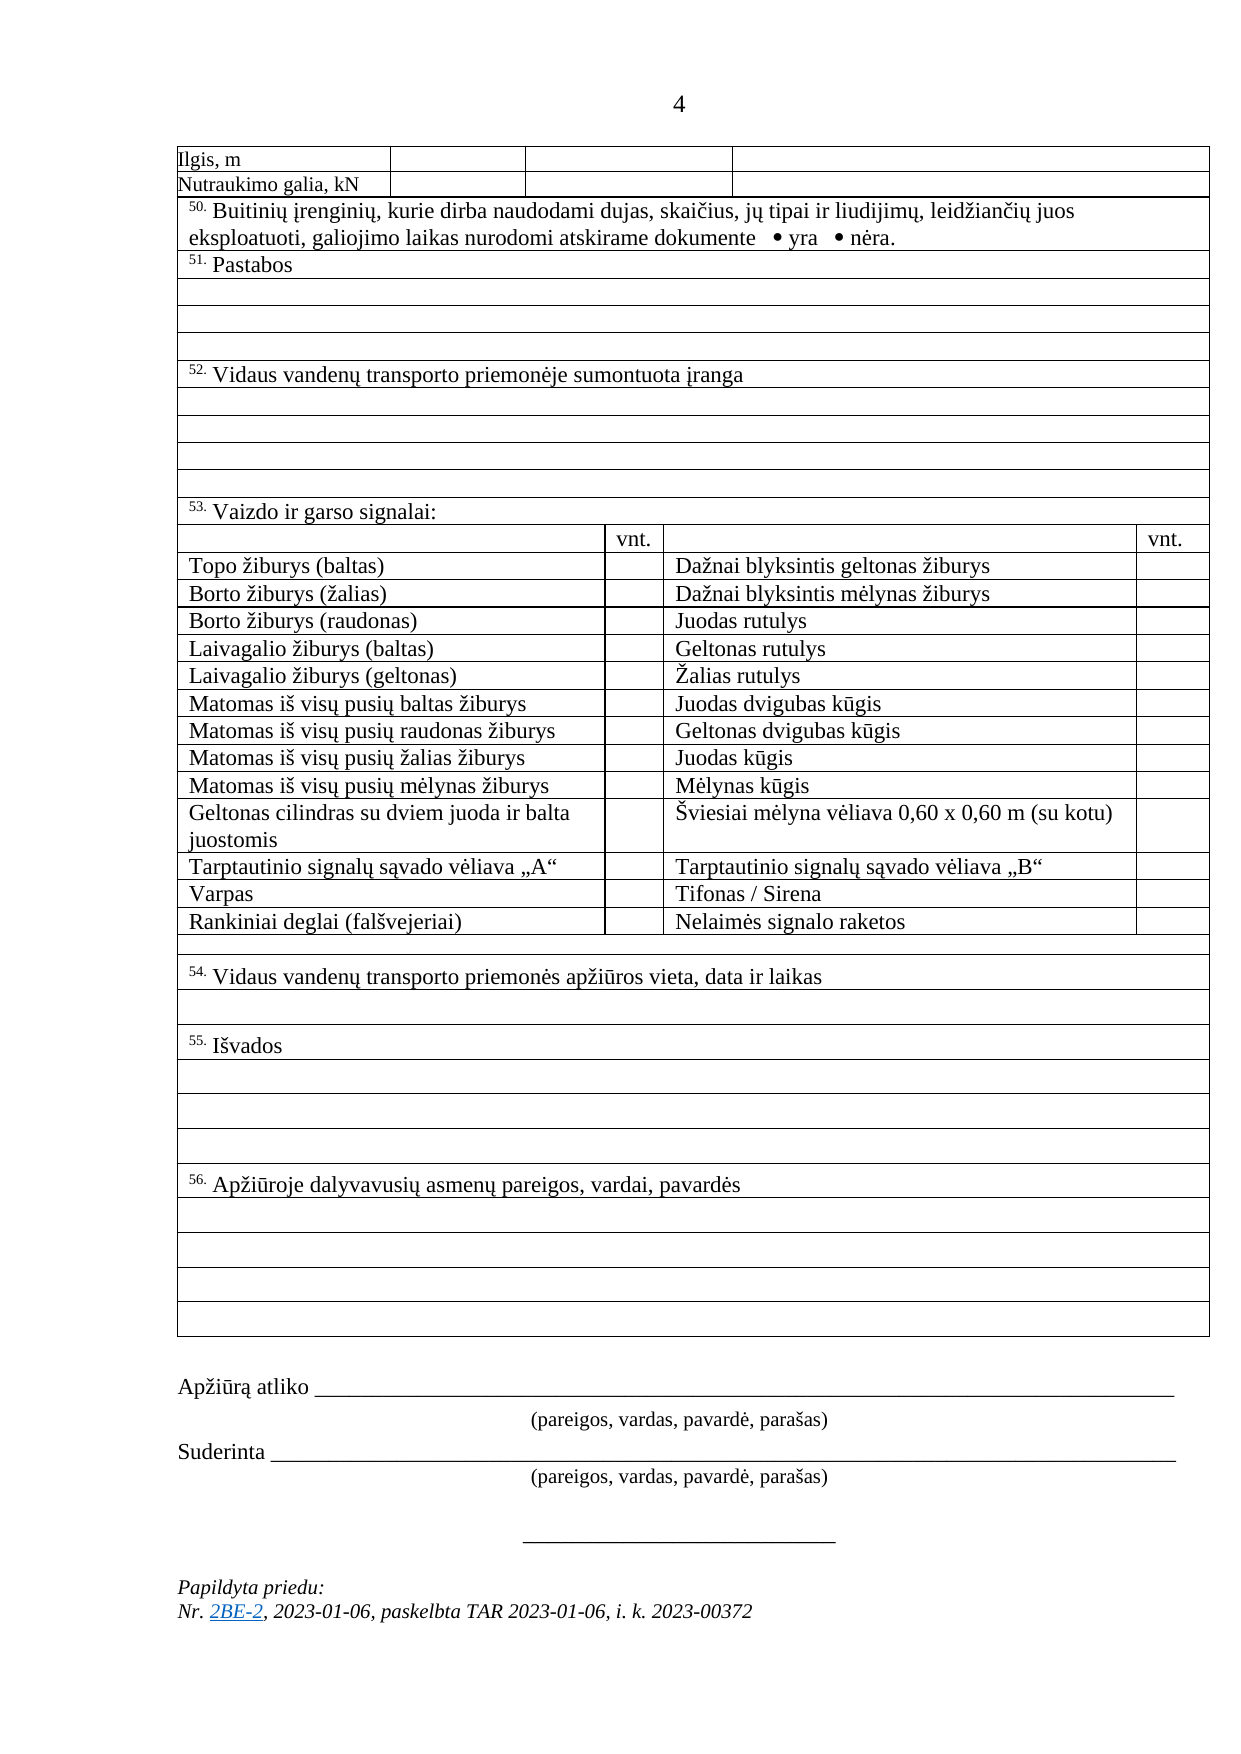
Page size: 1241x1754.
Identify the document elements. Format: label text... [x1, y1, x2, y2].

table_cell [1137, 635, 1209, 661]
table_cell [1137, 580, 1209, 606]
table_cell Topo žiburys (baltas) [178, 553, 604, 579]
table_cell [178, 333, 1209, 360]
table_cell Laivagalio žiburys (baltas) [178, 635, 604, 661]
table_cell Geltonas cilindras su dviem juoda ir balta juostomis [178, 799, 604, 852]
table_cell [178, 388, 1209, 414]
table_cell [606, 553, 663, 579]
table_cell [178, 1060, 1209, 1093]
table_cell [178, 935, 1209, 954]
table_cell [526, 172, 732, 196]
table_cell 50. Buitinių įrenginių, kurie dirba naudodami dujas, skaičius, jų tipai ir liudijimų, leidžiančių juos eksploatuoti, galiojimo laikas nurodomi atskirame dokumente  yra  nėra. [178, 198, 1209, 250]
table_cell [178, 443, 1209, 469]
text Nr. 2BE-2, 2023-01-06, paskelbta TAR 2023-01-06, i. k. 2023-00372 [177, 1599, 1181, 1623]
table_cell 51. Pastabos [178, 251, 1209, 277]
table_cell [1137, 908, 1209, 934]
table_cell 52. Vidaus vandenų transporto priemonėje sumontuota įranga [178, 361, 1209, 387]
table_cell [178, 306, 1209, 332]
table_cell [178, 1233, 1209, 1267]
table_cell [733, 147, 1209, 171]
table_cell [178, 1198, 1209, 1232]
table_cell Juodas kūgis [664, 745, 1136, 771]
table_cell Geltonas dvigubas kūgis [664, 717, 1136, 743]
table_cell Borto žiburys (raudonas) [178, 608, 604, 634]
table_cell [606, 690, 663, 716]
table_cell [178, 990, 1209, 1024]
table_cell [606, 880, 663, 907]
table_cell [606, 853, 663, 879]
table_cell Tarptautinio signalų sąvado vėliava „B“ [664, 853, 1136, 879]
text _________________________ [177, 1517, 1181, 1546]
table_cell [1137, 608, 1209, 634]
table_cell [178, 1129, 1209, 1162]
table_cell Rankiniai deglai (falšvejeriai) [178, 908, 604, 934]
text (pareigos, vardas, pavardė, parašas) [177, 1464, 1181, 1488]
table_cell Matomas iš visų pusių mėlynas žiburys [178, 772, 604, 798]
table_cell 55. Išvados [178, 1025, 1209, 1058]
table_cell 54. Vidaus vandenų transporto priemonės apžiūros vieta, data ir laikas [178, 955, 1209, 989]
table_cell Tifonas / Sirena [664, 880, 1136, 907]
table_cell Žalias rutulys [664, 662, 1136, 689]
table_cell [391, 147, 525, 171]
table_cell [606, 799, 663, 852]
table_cell [391, 172, 525, 196]
table_cell [178, 416, 1209, 442]
table_cell [664, 525, 1136, 552]
table_cell Nutraukimo galia, kN [178, 172, 390, 196]
table_cell Matomas iš visų pusių baltas žiburys [178, 690, 604, 716]
table_cell [606, 717, 663, 743]
table_cell Dažnai blyksintis geltonas žiburys [664, 553, 1136, 579]
table_cell Juodas dvigubas kūgis [664, 690, 1136, 716]
table_cell [606, 772, 663, 798]
table_cell Geltonas rutulys [664, 635, 1136, 661]
table_cell vnt. [606, 525, 663, 552]
table_cell Matomas iš visų pusių žalias žiburys [178, 745, 604, 771]
table_cell vnt. [1137, 525, 1209, 552]
table_cell Matomas iš visų pusių raudonas žiburys [178, 717, 604, 743]
table_cell Varpas [178, 880, 604, 907]
table_cell Borto žiburys (žalias) [178, 580, 604, 606]
table_cell [178, 470, 1209, 497]
text Apžiūrą atliko ___________________________________________________________________________ [177, 1373, 1181, 1399]
table_cell [606, 745, 663, 771]
table_cell [1137, 853, 1209, 879]
table_cell [733, 172, 1209, 196]
table_cell Tarptautinio signalų sąvado vėliava „A“ [178, 853, 604, 879]
table_cell Ilgis, m [178, 147, 390, 171]
table_cell [178, 279, 1209, 305]
table_cell Laivagalio žiburys (geltonas) [178, 662, 604, 689]
table_cell 53. Vaizdo ir garso signalai: [178, 498, 1209, 524]
table_cell Juodas rutulys [664, 608, 1136, 634]
table_cell [1137, 717, 1209, 743]
table_cell [606, 635, 663, 661]
table_cell [178, 1094, 1209, 1128]
table_cell Mėlynas kūgis [664, 772, 1136, 798]
text Suderinta _______________________________________________________________________________ [177, 1438, 1181, 1464]
table_cell [178, 525, 604, 552]
table_cell [1137, 690, 1209, 716]
table_cell [606, 662, 663, 689]
table_cell [1137, 772, 1209, 798]
table_cell [606, 608, 663, 634]
table_cell [1137, 553, 1209, 579]
table_cell Nelaimės signalo raketos [664, 908, 1136, 934]
table_cell [178, 1268, 1209, 1301]
table_cell [1137, 799, 1209, 852]
table_cell [606, 580, 663, 606]
table_cell Dažnai blyksintis mėlynas žiburys [664, 580, 1136, 606]
table_cell 56. Apžiūroje dalyvavusių asmenų pareigos, vardai, pavardės [178, 1164, 1209, 1197]
table_cell [526, 147, 732, 171]
table_cell [1137, 745, 1209, 771]
table_cell [1137, 880, 1209, 907]
table_cell [606, 908, 663, 934]
table_cell [178, 1302, 1209, 1336]
text Papildyta priedu: [177, 1575, 1181, 1599]
table_cell [1137, 662, 1209, 689]
table_cell Šviesiai mėlyna vėliava 0,60 x 0,60 m (su kotu) [664, 799, 1136, 852]
text (pareigos, vardas, pavardė, parašas) [177, 1407, 1181, 1431]
